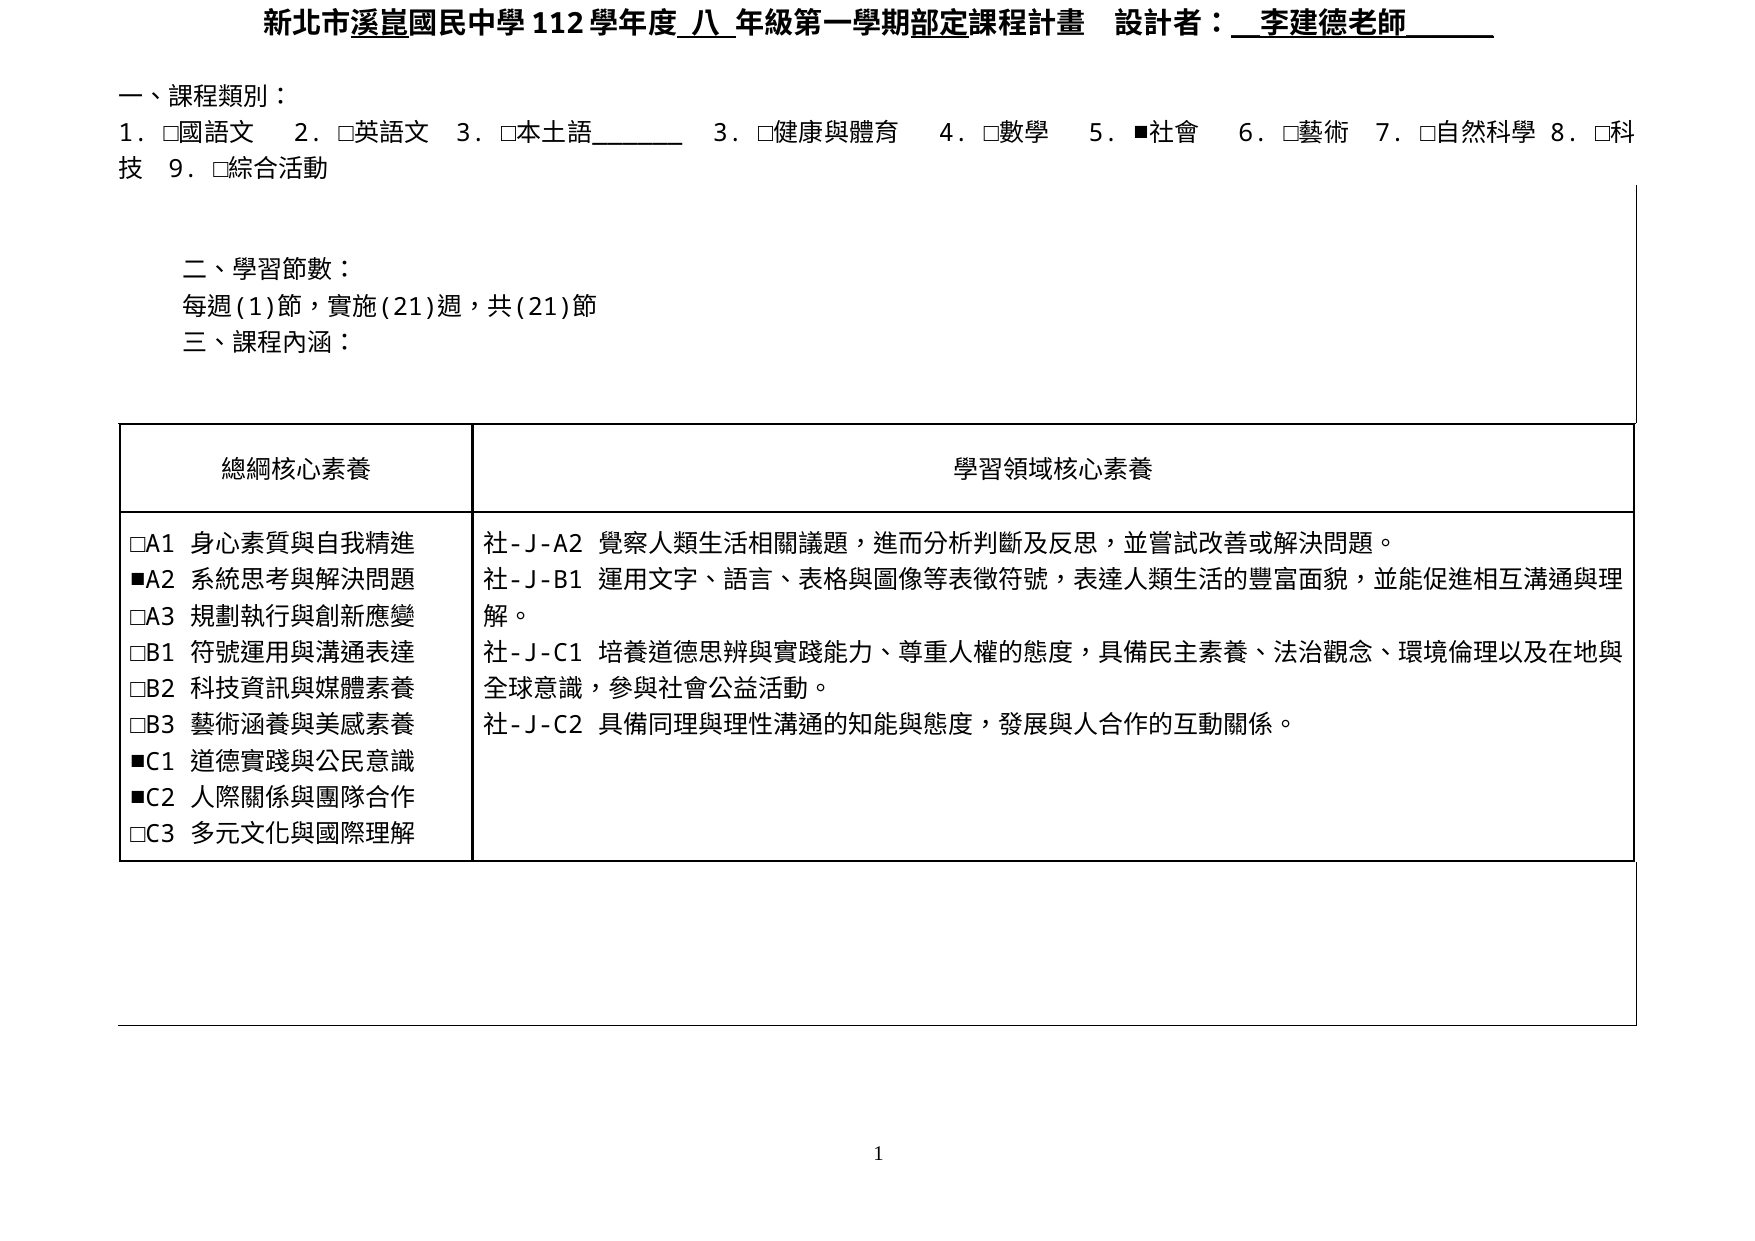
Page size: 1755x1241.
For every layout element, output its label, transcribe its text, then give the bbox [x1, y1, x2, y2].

table_header 總綱核心素養 [121, 425, 471, 511]
text 一、課程類別： [118, 76, 1636, 113]
text 二、學習節數： [118, 185, 1636, 286]
text 每週(1)節，實施(21)週，共(21)節 [118, 286, 1636, 322]
text 三、課程內涵： [118, 322, 1636, 423]
text 新北市溪崑國民中學112學年度 八 年級第一學期部定課程計畫 設計者：＿李建德老師＿＿＿ [118, 0, 1636, 42]
table_cell 社-J-A2 覺察人類生活相關議題，進而分析判斷及反思，並嘗試改善或解決問題。 社-J-B1 運用文字、語言、表格與圖像等表徵符號，表達人類生活的豐富面貌，並能促進相互溝通與理解。 社-J-C1 培養道德思辨與實踐能力、尊重人權的態度，具備民主素養、法治觀念、環境倫理以及在地與全球意識，參與社會公益活動。 社-J-C2 具備同理與理性溝通的知能與態度，發展與人合作的互動關係。 [474, 513, 1633, 860]
table_header 學習領域核心素養 [474, 425, 1633, 511]
text 1. □國語文 2. □英語文 3. □本土語______ 3. □健康與體育 4. □數學 5. ■社會 6. □藝術 7. □自然科學 8. □科技 9. □綜合活動 [118, 113, 1636, 185]
table_cell □A1 身心素質與自我精進 ■A2 系統思考與解決問題 □A3 規劃執行與創新應變 □B1 符號運用與溝通表達 □B2 科技資訊與媒體素養 □B3 藝術涵養與美感素養 ■C1 道德實踐與公民意識 ■C2 人際關係與團隊合作 □C3 多元文化與國際理解 [121, 513, 471, 860]
